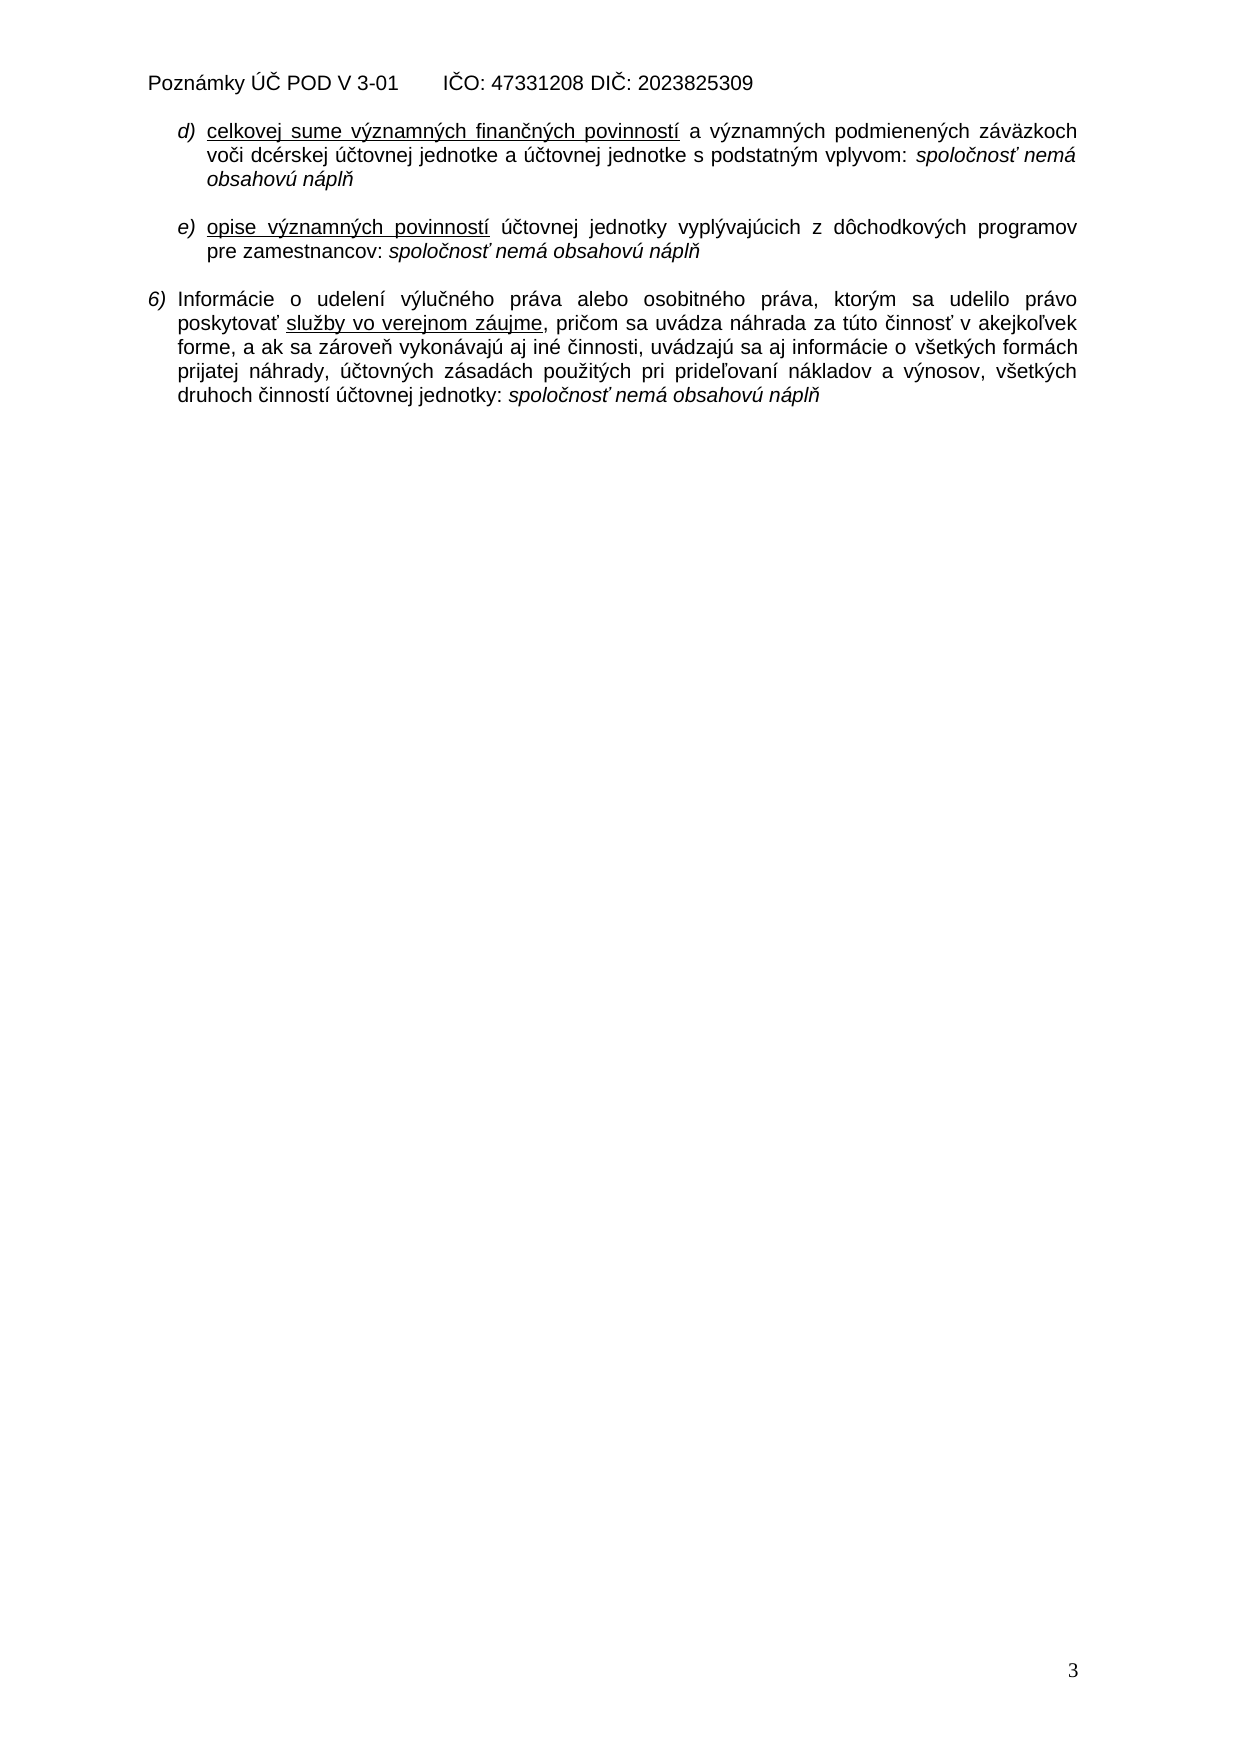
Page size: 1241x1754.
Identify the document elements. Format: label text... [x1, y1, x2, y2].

list opise významných povinností účtovnej jednotky vyplývajúcich z dôchodkových programov pre zamestnancov: spoločnosť nemá obsahovú náplň [177, 215, 1078, 263]
list celkovej sume významných finančných povinností a významných podmienených záväzkoch voči dcérskej účtovnej jednotke a účtovnej jednotke s podstatným vplyvom: spoločnosť nemá obsahovú náplň [177, 119, 1078, 191]
list Informácie o udelení výlučného práva alebo osobitného práva, ktorým sa udelilo právo poskytovať služby vo verejnom záujme, pričom sa uvádza náhrada za túto činnosť v akejkoľvek forme, a ak sa zároveň vykonávajú aj iné činnosti, uvádzajú sa aj informácie o všetkých formách prijatej náhrady, účtovných zásadách použitých pri prideľovaní nákladov a výnosov, všetkých druhoch činností účtovnej jednotky: spoločnosť nemá obsahovú náplň [148, 287, 1078, 406]
